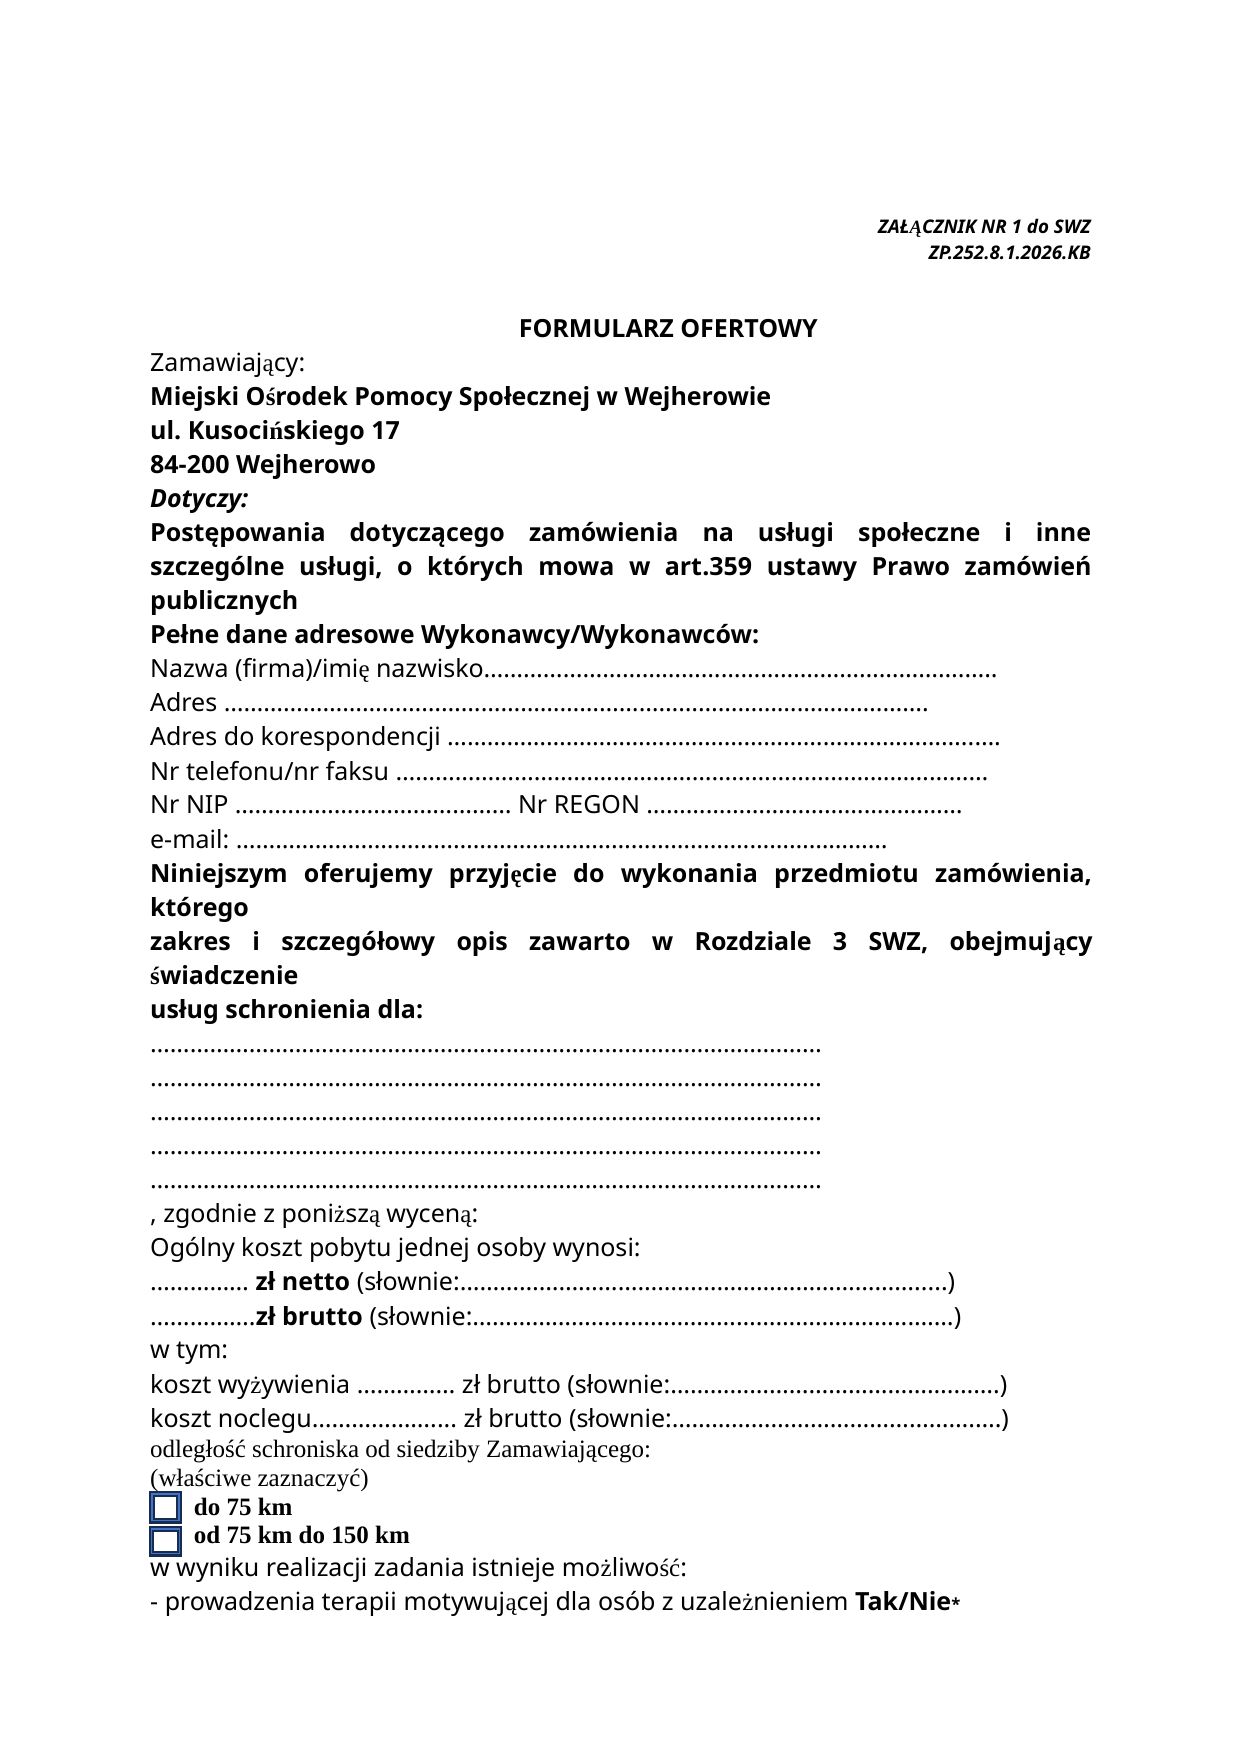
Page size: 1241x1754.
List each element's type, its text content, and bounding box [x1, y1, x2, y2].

text …………….zł brutto (słownie:…………………………….…………………………...……) [150, 1298, 1092, 1332]
text Nr telefonu/nr faksu ……………………………………………………………………………… [150, 753, 1092, 787]
text Nazwa (firma)/imię nazwisko……………………………………………………………….….. [150, 651, 1092, 685]
text ………………………………………………………………………………………… [150, 1162, 1092, 1196]
text ………………………………………………………………………………………… [150, 1128, 1092, 1162]
text ZP.252.8.1.2026.KB [150, 239, 1092, 265]
text Miejski Ośrodek Pomocy Społecznej w Wejherowie [150, 378, 1092, 412]
text , zgodnie z poniższą wyceną: [150, 1196, 1092, 1230]
text FORMULARZ OFERTOWY [445, 310, 1092, 344]
text …………… zł netto (słownie:…………………………………………………………….....) [150, 1264, 1092, 1298]
text usług schronienia dla: [150, 992, 1092, 1026]
text Nr NIP …………………………………… Nr REGON ………………………………………… [150, 787, 1092, 821]
text 84-200 Wejherowo [150, 447, 1092, 481]
text Pełne dane adresowe Wykonawcy/Wykonawców: [150, 617, 1092, 651]
text [155, 1497, 176, 1518]
text koszt noclegu……………….... zł brutto (słownie:……………………………………….….) [150, 1400, 1092, 1434]
text - prowadzenia terapii motywującej dla osób z uzależnieniem Tak/Nie* [150, 1583, 1092, 1617]
text ………………………………………………………………………………………… [150, 1060, 1092, 1094]
text Ogólny koszt pobytu jednej osoby wynosi: [150, 1230, 1092, 1264]
text odległość schroniska od siedziby Zamawiającego: [150, 1434, 1092, 1463]
text ………………………………………………………………………………………… [150, 1094, 1092, 1128]
text (właściwe zaznaczyć) [150, 1463, 1092, 1492]
text ZAŁĄCZNIK NR 1 do SWZ [150, 214, 1092, 239]
text Postępowania dotyczącego zamówienia na usługi społeczne i inne szczególne usługi, o których mowa w art.359 ustawy Prawo zamówień publicznych [150, 515, 1092, 617]
text Dotyczy: [150, 481, 1092, 515]
text do 75 km [182, 1492, 1092, 1521]
text od 75 km do 150 km [150, 1521, 1092, 1549]
text ………………………………………………………………………………………… [150, 1026, 1092, 1060]
text e-mail: ……………………………………………………………………………………… [150, 821, 1092, 855]
text Niniejszym oferujemy przyjęcie do wykonania przedmiotu zamówienia, którego [150, 855, 1092, 923]
text Adres do korespondencji ……………………………………………………………………..…. [150, 719, 1092, 753]
text koszt wyżywienia …………… zł brutto (słownie:…………………………………….…….) [150, 1366, 1092, 1400]
text Zamawiający: [150, 344, 1092, 378]
text w tym: [150, 1332, 1092, 1366]
text w wyniku realizacji zadania istnieje możliwość: [150, 1549, 1092, 1583]
text Adres ……………………………………………………………………………………….……. [150, 685, 1092, 719]
text ul. Kusocińskiego 17 [150, 412, 1092, 447]
text zakres i szczegółowy opis zawarto w Rozdziale 3 SWZ, obejmujący świadczenie [150, 923, 1092, 992]
